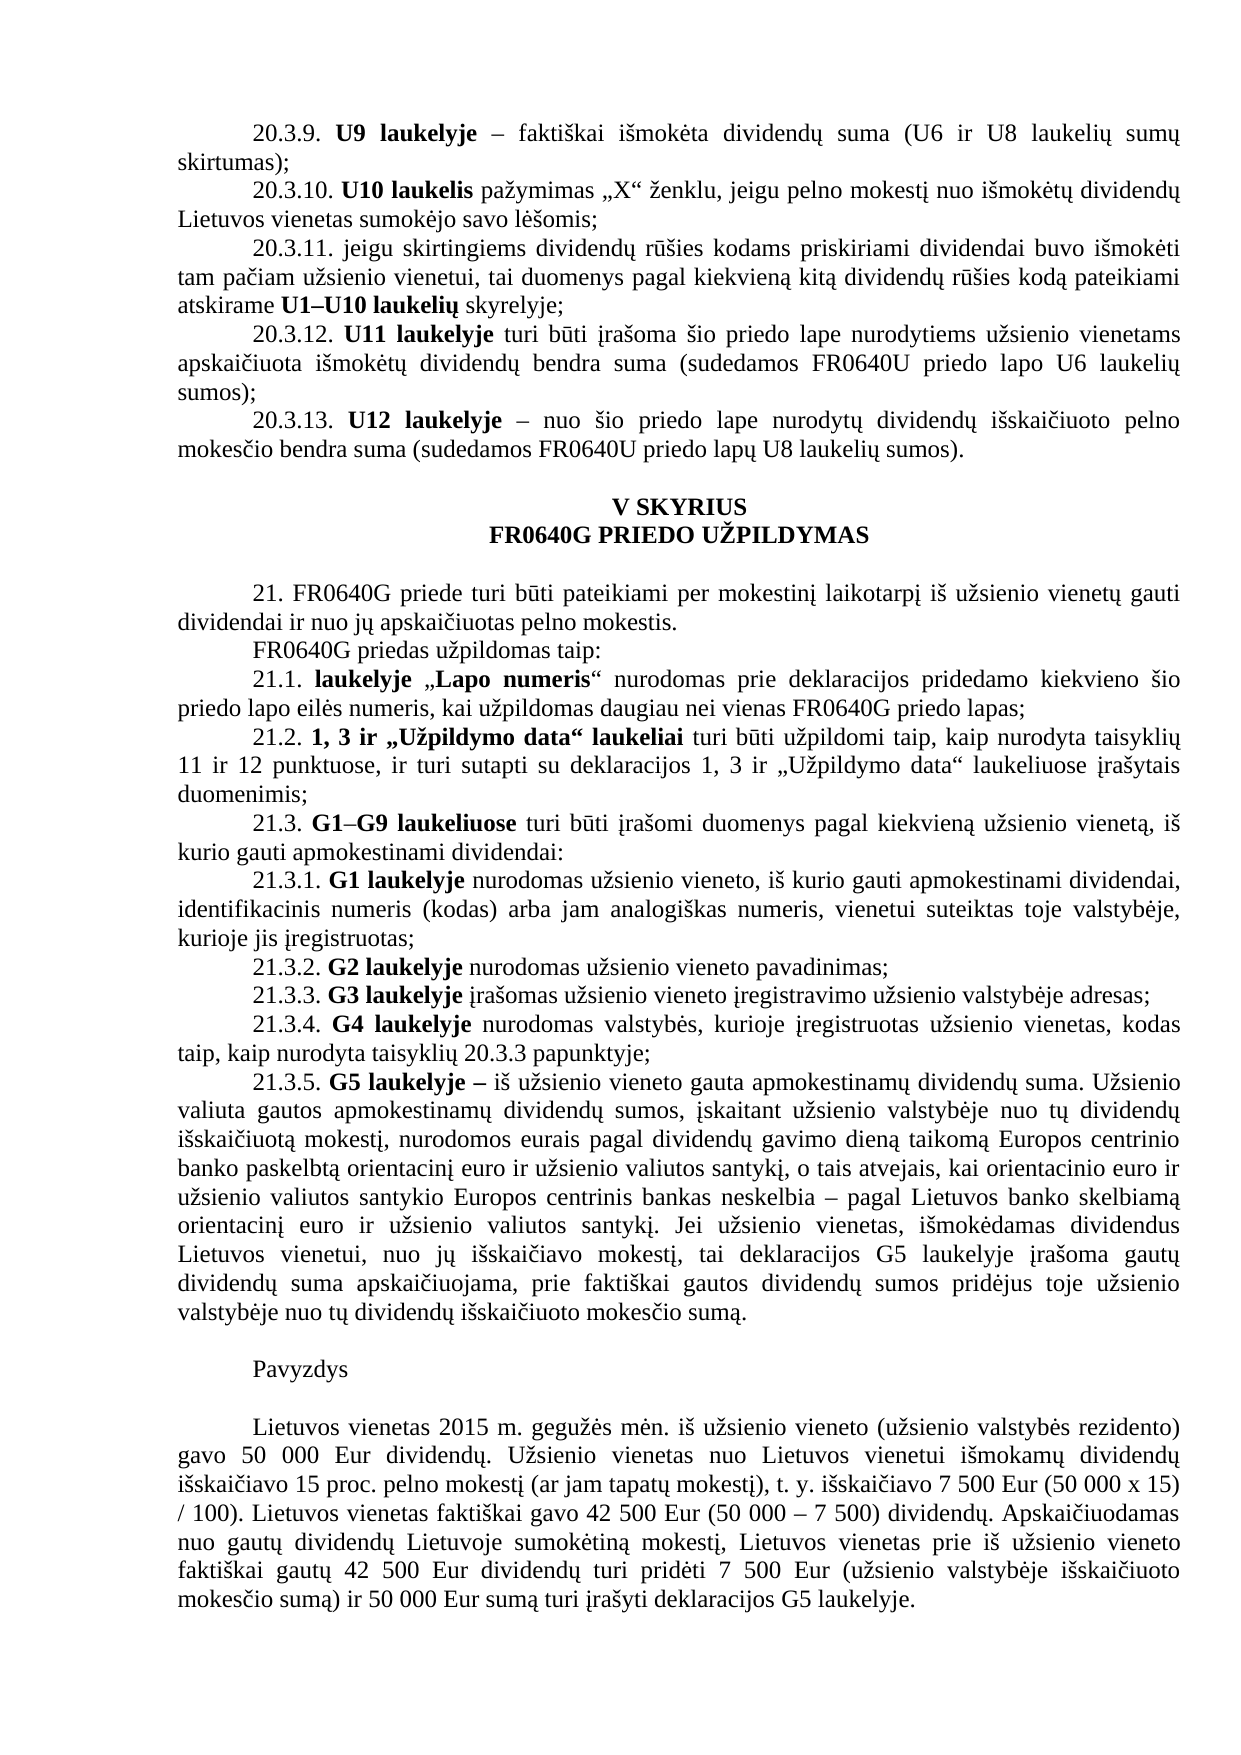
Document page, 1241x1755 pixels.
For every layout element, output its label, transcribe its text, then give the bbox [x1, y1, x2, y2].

text 21.3.3. G3 laukelyje įrašomas užsienio vieneto įregistravimo užsienio valstybėje adresas; [177, 981, 1181, 1009]
text 21.3.4. G4 laukelyje nurodomas valstybės, kurioje įregistruotas užsienio vienetas, kodas taip, kaip nurodyta taisyklių 20.3.3 papunktyje; [177, 1009, 1181, 1067]
text 21.3.2. G2 laukelyje nurodomas užsienio vieneto pavadinimas; [177, 952, 1181, 981]
text Lietuvos vienetas 2015 m. gegužės mėn. iš užsienio vieneto (užsienio valstybės rezidento) gavo 50 000 Eur dividendų. Užsienio vienetas nuo Lietuvos vienetui išmokamų dividendų išskaičiavo 15 proc. pelno mokestį (ar jam tapatų mokestį), t. y. išskaičiavo 7 500 Eur (50 000 x 15) / 100). Lietuvos vienetas faktiškai gavo 42 500 Eur (50 000 – 7 500) dividendų. Apskaičiuodamas nuo gautų dividendų Lietuvoje sumokėtiną mokestį, Lietuvos vienetas prie iš užsienio vieneto faktiškai gautų 42 500 Eur dividendų turi pridėti 7 500 Eur (užsienio valstybėje išskaičiuoto mokesčio sumą) ir 50 000 Eur sumą turi įrašyti deklaracijos G5 laukelyje. [177, 1412, 1181, 1613]
text 20.3.11. jeigu skirtingiems dividendų rūšies kodams priskiriami dividendai buvo išmokėti tam pačiam užsienio vienetui, tai duomenys pagal kiekvieną kitą dividendų rūšies kodą pateikiami atskirame U1–U10 laukelių skyrelyje; [177, 233, 1181, 319]
text 20.3.9. U9 laukelyje – faktiškai išmokėta dividendų suma (U6 ir U8 laukelių sumų skirtumas); [177, 118, 1181, 176]
text 21.3.5. G5 laukelyje – iš užsienio vieneto gauta apmokestinamų dividendų suma. Užsienio valiuta gautos apmokestinamų dividendų sumos, įskaitant užsienio valstybėje nuo tų dividendų išskaičiuotą mokestį, nurodomos eurais pagal dividendų gavimo dieną taikomą Europos centrinio banko paskelbtą orientacinį euro ir užsienio valiutos santykį, o tais atvejais, kai orientacinio euro ir užsienio valiutos santykio Europos centrinis bankas neskelbia – pagal Lietuvos banko skelbiamą orientacinį euro ir užsienio valiutos santykį. Jei užsienio vienetas, išmokėdamas dividendus Lietuvos vienetui, nuo jų išskaičiavo mokestį, tai deklaracijos G5 laukelyje įrašoma gautų dividendų suma apskaičiuojama, prie faktiškai gautos dividendų sumos pridėjus toje užsienio valstybėje nuo tų dividendų išskaičiuoto mokesčio sumą. [177, 1067, 1181, 1326]
text FR0640G priedas užpildomas taip: [177, 636, 1181, 664]
text 21.3.1. G1 laukelyje nurodomas užsienio vieneto, iš kurio gauti apmokestinami dividendai, identifikacinis numeris (kodas) arba jam analogiškas numeris, vienetui suteiktas toje valstybėje, kurioje jis įregistruotas; [177, 866, 1181, 952]
text V SKYRIUS [177, 492, 1181, 521]
text Pavyzdys [177, 1354, 1181, 1383]
text 21.2. 1, 3 ir „Užpildymo data“ laukeliai turi būti užpildomi taip, kaip nurodyta taisyklių 11 ir 12 punktuose, ir turi sutapti su deklaracijos 1, 3 ir „Užpildymo data“ laukeliuose įrašytais duomenimis; [177, 722, 1181, 808]
text 21.1. laukelyje „Lapo numeris“ nurodomas prie deklaracijos pridedamo kiekvieno šio priedo lapo eilės numeris, kai užpildomas daugiau nei vienas FR0640G priedo lapas; [177, 664, 1181, 722]
text 21. FR0640G priede turi būti pateikiami per mokestinį laikotarpį iš užsienio vienetų gauti dividendai ir nuo jų apskaičiuotas pelno mokestis. [177, 578, 1181, 636]
text 21.3. G1–G9 laukeliuose turi būti įrašomi duomenys pagal kiekvieną užsienio vienetą, iš kurio gauti apmokestinami dividendai: [177, 808, 1181, 866]
text 20.3.10. U10 laukelis pažymimas „X“ ženklu, jeigu pelno mokestį nuo išmokėtų dividendų Lietuvos vienetas sumokėjo savo lėšomis; [177, 176, 1181, 233]
text 20.3.12. U11 laukelyje turi būti įrašoma šio priedo lape nurodytiems užsienio vienetams apskaičiuota išmokėtų dividendų bendra suma (sudedamos FR0640U priedo lapo U6 laukelių sumos); [177, 319, 1181, 406]
text FR0640G PRIEDO UŽPILDYMAS [177, 521, 1181, 549]
text 20.3.13. U12 laukelyje – nuo šio priedo lape nurodytų dividendų išskaičiuoto pelno mokesčio bendra suma (sudedamos FR0640U priedo lapų U8 laukelių sumos). [177, 406, 1181, 463]
